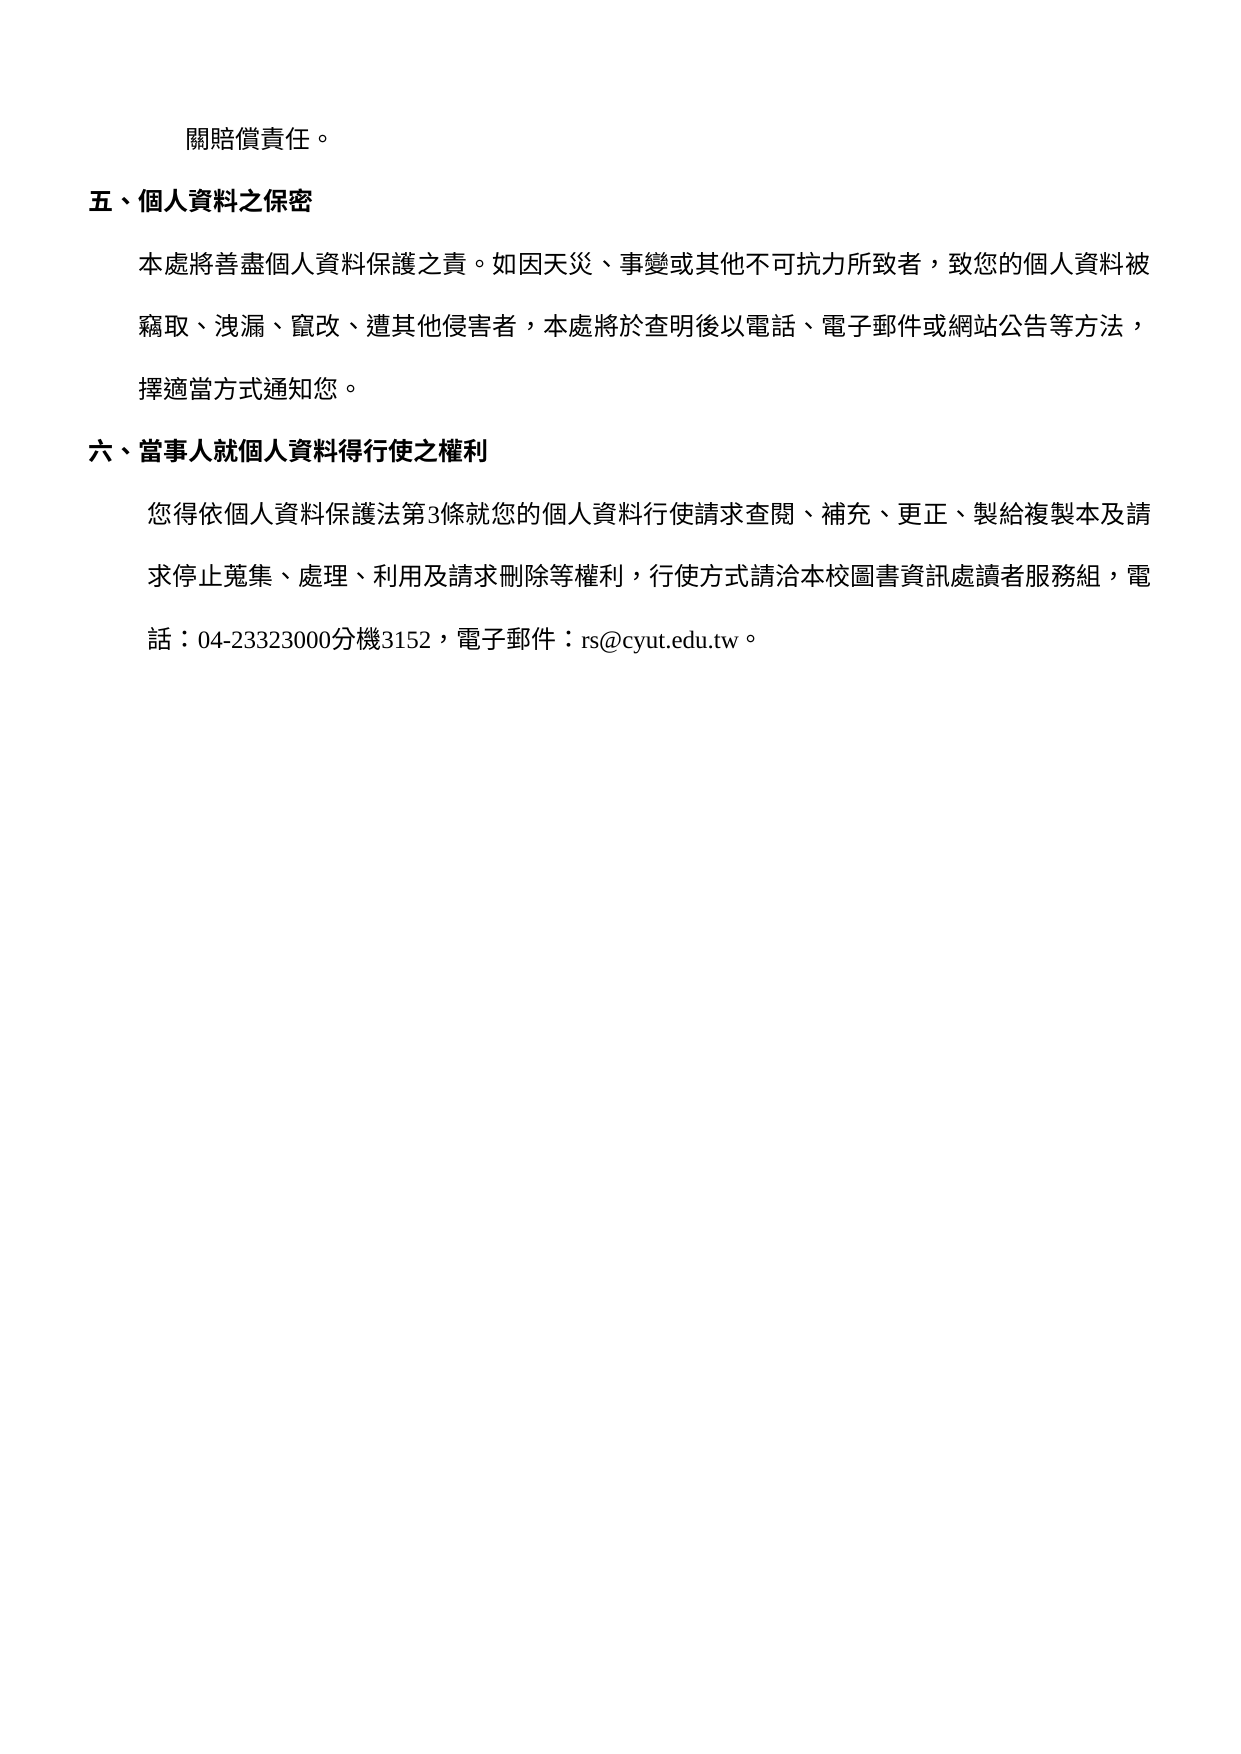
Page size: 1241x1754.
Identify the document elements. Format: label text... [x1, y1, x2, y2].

text 六、當事人就個人資料得行使之權利 [89, 408, 1152, 471]
text 五、個人資料之保密 [89, 158, 1152, 221]
text 您得依個人資料保護法第3條就您的個人資料行使請求查閱、補充、更正、製給複製本及請求停止蒐集、處理、利用及請求刪除等權利，行使方式請洽本校圖書資訊處讀者服務組，電話：04-23323000分機3152，電子郵件：rs@cyut.edu.tw。 [148, 471, 1152, 658]
list 關賠償責任。 [148, 96, 1152, 158]
text 本處將善盡個人資料保護之責。如因天災、事變或其他不可抗力所致者，致您的個人資料被竊取、洩漏、竄改、遭其他侵害者，本處將於查明後以電話、電子郵件或網站公告等方法，擇適當方式通知您。 [139, 221, 1152, 408]
